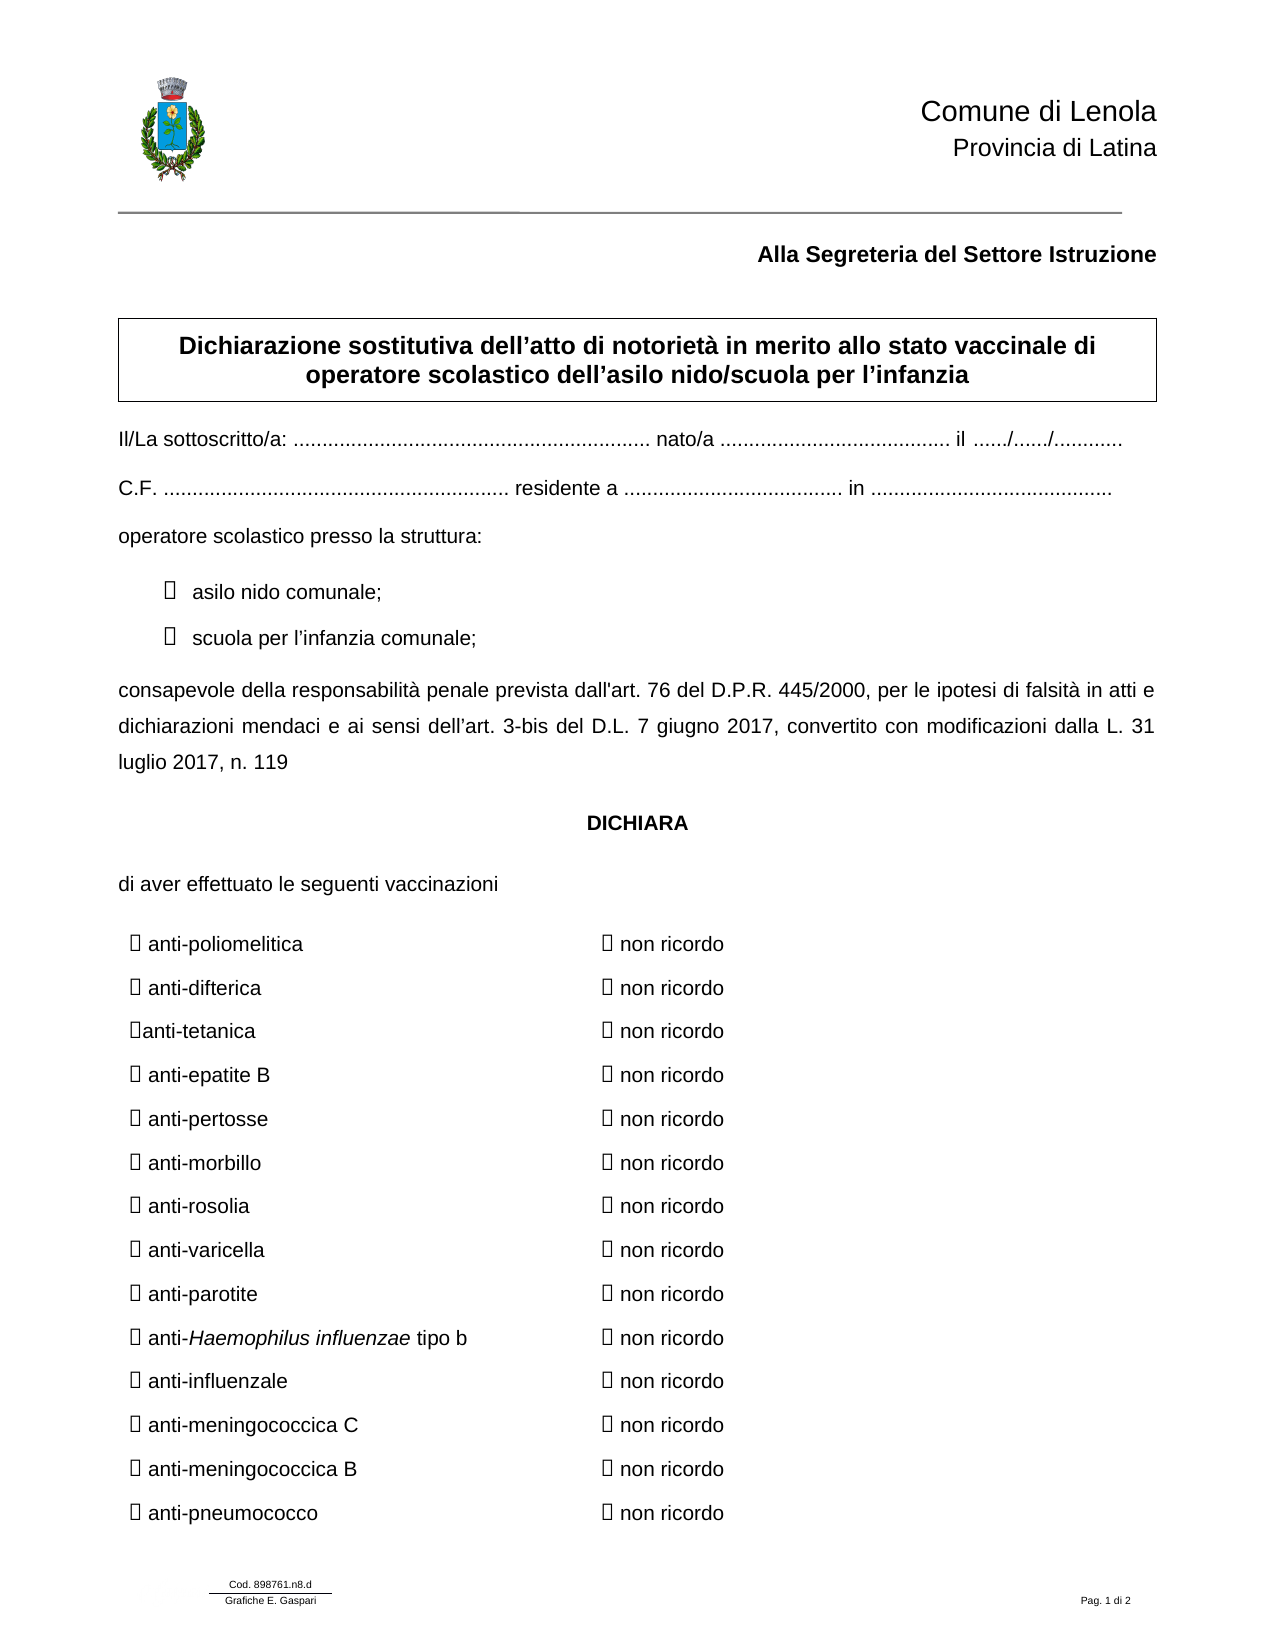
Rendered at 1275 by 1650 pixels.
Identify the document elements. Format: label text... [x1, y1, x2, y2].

table_cell  anti-meningococcica B [117, 1446, 589, 1489]
text Provincia di Latina [224, 133, 1157, 162]
table_cell  non ricordo [589, 1314, 1156, 1358]
text Alla Segreteria del Settore Istruzione [118, 241, 1157, 267]
table_cell  non ricordo [589, 1052, 1156, 1096]
table_cell  non ricordo [589, 1271, 1156, 1314]
table_cell  anti-varicella [117, 1227, 589, 1271]
text di aver effettuato le seguenti vaccinazioni [118, 872, 1157, 896]
table_cell  anti-pneumococco [117, 1489, 589, 1533]
text DICHIARA [118, 811, 1157, 835]
table_header  anti-poliomelitica [117, 921, 589, 964]
table_cell  anti-meningococcica C [117, 1402, 589, 1446]
table_cell  non ricordo [589, 1096, 1156, 1139]
text  scuola per l’infanzia comunale; [162, 619, 1157, 653]
table_cell  non ricordo [589, 1358, 1156, 1402]
table_cell  anti-pertosse [117, 1096, 589, 1139]
table_cell  non ricordo [589, 1227, 1156, 1271]
table_header  non ricordo [589, 921, 1156, 964]
text Il/La sottoscritto/a: .............................................................. nato/a ........................................ il ....../....../............ [118, 427, 1157, 451]
table_cell  anti-morbillo [117, 1139, 589, 1183]
table_cell  non ricordo [589, 964, 1156, 1008]
table_cell  non ricordo [589, 1008, 1156, 1052]
table_cell  non ricordo [589, 1139, 1156, 1183]
table_cell  non ricordo [589, 1183, 1156, 1227]
table_header Dichiarazione sostitutiva dell’atto di notorietà in merito allo stato vaccinale di operatore scolastico dell’asilo nido/scuola per l’infanzia [119, 319, 1156, 401]
table_cell  anti-epatite B [117, 1052, 589, 1096]
table_cell  non ricordo [589, 1446, 1156, 1489]
text Comune di Lenola [224, 94, 1157, 128]
picture [122, 64, 224, 195]
table_cell  non ricordo [589, 1402, 1156, 1446]
text operatore scolastico presso la struttura: [118, 524, 1157, 548]
table_cell anti-tetanica [117, 1008, 589, 1052]
table_cell  anti-difterica [117, 964, 589, 1008]
table_cell  anti-influenzale [117, 1358, 589, 1402]
table_cell  non ricordo [589, 1489, 1156, 1533]
table_cell  anti-parotite [117, 1271, 589, 1314]
table_cell  anti-Haemophilus influenzae tipo b [117, 1314, 589, 1358]
text C.F. ............................................................ residente a ...................................... in .......................................... [118, 475, 1157, 499]
table_cell  anti-rosolia [117, 1183, 589, 1227]
text  asilo nido comunale; [162, 572, 1157, 606]
text consapevole della responsabilità penale prevista dall'art. 76 del D.P.R. 445/2000, per le ipotesi di falsità in atti e dichiarazioni mendaci e ai sensi dell’art. 3-bis del D.L. 7 giugno 2017, convertito con modificazioni dalla L. 31 luglio 2017, n. 119 [118, 678, 1157, 774]
